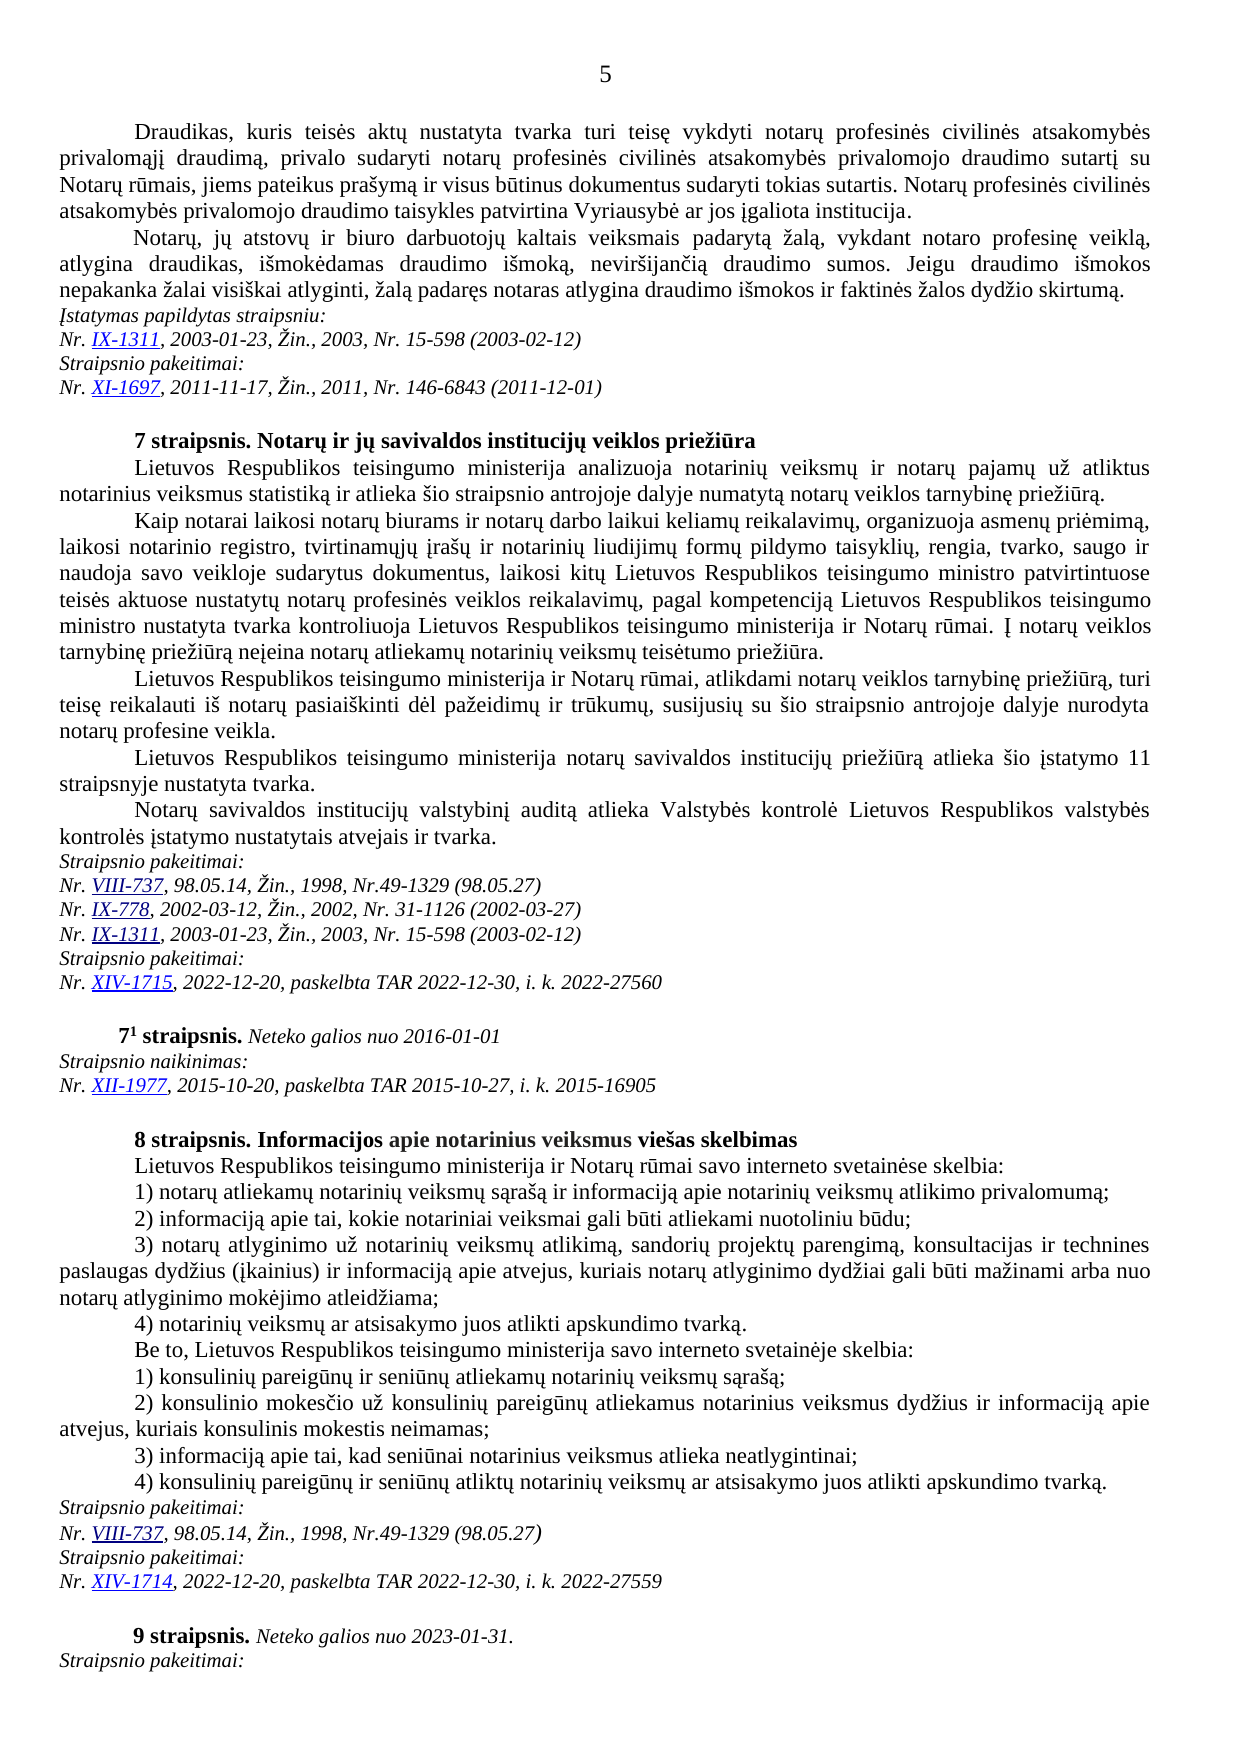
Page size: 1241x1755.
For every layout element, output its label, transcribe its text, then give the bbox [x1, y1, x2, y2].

text Nr. IX-778, 2002-03-12, Žin., 2002, Nr. 31-1126 (2002-03-27) [59, 897, 1152, 921]
text Lietuvos Respublikos teisingumo ministerija ir Notarų rūmai, atlikdami notarų veiklos tarnybinę priežiūrą, turi teisę reikalauti iš notarų pasiaiškinti dėl pažeidimų ir trūkumų, susijusių su šio straipsnio antrojoje dalyje nurodyta notarų profesine veikla. [59, 665, 1152, 744]
text 1) konsulinių pareigūnų ir seniūnų atliekamų notarinių veiksmų sąrašą; [59, 1363, 1152, 1389]
text 7 straipsnis. Notarų ir jų savivaldos institucijų veiklos priežiūra [59, 428, 1152, 454]
text Be to, Lietuvos Respublikos teisingumo ministerija savo interneto svetainėje skelbia: [59, 1336, 1152, 1363]
text Nr. IX-1311, 2003-01-23, Žin., 2003, Nr. 15-598 (2003-02-12) [59, 327, 1152, 351]
text Nr. XIV-1714, 2022-12-20, paskelbta TAR 2022-12-30, i. k. 2022-27559 [59, 1569, 1152, 1593]
text 4) notarinių veiksmų ar atsisakymo juos atlikti apskundimo tvarką. [59, 1310, 1152, 1336]
text Notarų, jų atstovų ir biuro darbuotojų kaltais veiksmais padarytą žalą, vykdant notaro profesinę veiklą, atlygina draudikas, išmokėdamas draudimo išmoką, neviršijančią draudimo sumos. Jeigu draudimo išmokos nepakanka žalai visiškai atlyginti, žalą padaręs notaras atlygina draudimo išmokos ir faktinės žalos dydžio skirtumą. [59, 223, 1152, 303]
text Nr. XIV-1715, 2022-12-20, paskelbta TAR 2022-12-30, i. k. 2022-27560 [59, 969, 1152, 994]
text Lietuvos Respublikos teisingumo ministerija ir Notarų rūmai savo interneto svetainėse skelbia: [59, 1152, 1152, 1178]
text Kaip notarai laikosi notarų biurams ir notarų darbo laikui keliamų reikalavimų, organizuoja asmenų priėmimą, laikosi notarinio registro, tvirtinamųjų įrašų ir notarinių liudijimų formų pildymo taisyklių, rengia, tvarko, saugo ir naudoja savo veikloje sudarytus dokumentus, laikosi kitų Lietuvos Respublikos teisingumo ministro patvirtintuose teisės aktuose nustatytų notarų profesinės veiklos reikalavimų, pagal kompetenciją Lietuvos Respublikos teisingumo ministro nustatyta tvarka kontroliuoja Lietuvos Respublikos teisingumo ministerija ir Notarų rūmai. Į notarų veiklos tarnybinę priežiūrą neįeina notarų atliekamų notarinių veiksmų teisėtumo priežiūra. [59, 507, 1152, 665]
text Lietuvos Respublikos teisingumo ministerija analizuoja notarinių veiksmų ir notarų pajamų už atliktus notarinius veiksmus statistiką ir atlieka šio straipsnio antrojoje dalyje numatytą notarų veiklos tarnybinę priežiūrą. [59, 454, 1152, 507]
text 4) konsulinių pareigūnų ir seniūnų atliktų notarinių veiksmų ar atsisakymo juos atlikti apskundimo tvarką. [59, 1468, 1152, 1494]
text 2) informaciją apie tai, kokie notariniai veiksmai gali būti atliekami nuotoliniu būdu; [59, 1205, 1152, 1231]
text 2) konsulinio mokesčio už konsulinių pareigūnų atliekamus notarinius veiksmus dydžius ir informaciją apie atvejus, kuriais konsulinis mokestis neimamas; [59, 1389, 1152, 1442]
text Straipsnio naikinimas: [59, 1049, 1152, 1073]
text Įstatymas papildytas straipsniu: [59, 303, 1152, 327]
text Nr. XII-1977, 2015-10-20, paskelbta TAR 2015-10-27, i. k. 2015-16905 [59, 1073, 1152, 1097]
text 71 straipsnis. Neteko galios nuo 2016-01-01 [59, 1022, 1152, 1049]
text Straipsnio pakeitimai: [59, 946, 1152, 969]
text Nr. XI-1697, 2011-11-17, Žin., 2011, Nr. 146-6843 (2011-12-01) [59, 375, 1152, 399]
text 3) notarų atlyginimo už notarinių veiksmų atlikimą, sandorių projektų parengimą, konsultacijas ir technines paslaugas dydžius (įkainius) ir informaciją apie atvejus, kuriais notarų atlyginimo dydžiai gali būti mažinami arba nuo notarų atlyginimo mokėjimo atleidžiama; [59, 1231, 1152, 1310]
text Nr. IX-1311, 2003-01-23, Žin., 2003, Nr. 15-598 (2003-02-12) [59, 921, 1152, 946]
text Notarų savivaldos institucijų valstybinį auditą atlieka Valstybės kontrolė Lietuvos Respublikos valstybės kontrolės įstatymo nustatytais atvejais ir tvarka. [59, 797, 1152, 849]
text 1) notarų atliekamų notarinių veiksmų sąrašą ir informaciją apie notarinių veiksmų atlikimo privalomumą; [59, 1178, 1152, 1205]
text Straipsnio pakeitimai: [59, 1494, 1152, 1519]
text Nr. VIII-737, 98.05.14, Žin., 1998, Nr.49-1329 (98.05.27) [59, 873, 1152, 897]
text Draudikas, kuris teisės aktų nustatyta tvarka turi teisę vykdyti notarų profesinės civilinės atsakomybės privalomąjį draudimą, privalo sudaryti notarų profesinės civilinės atsakomybės privalomojo draudimo sutartį su Notarų rūmais, jiems pateikus prašymą ir visus būtinus dokumentus sudaryti tokias sutartis. Notarų profesinės civilinės atsakomybės privalomojo draudimo taisykles patvirtina Vyriausybė ar jos įgaliota institucija. [59, 118, 1152, 223]
text Straipsnio pakeitimai: [59, 1648, 1152, 1672]
text 9 straipsnis. Neteko galios nuo 2023-01-31. [59, 1622, 1152, 1648]
text Straipsnio pakeitimai: [59, 849, 1152, 873]
text Straipsnio pakeitimai: [59, 1545, 1152, 1569]
text Nr. VIII-737, 98.05.14, Žin., 1998, Nr.49-1329 (98.05.27) [59, 1519, 1152, 1545]
text 3) informaciją apie tai, kad seniūnai notarinius veiksmus atlieka neatlygintinai; [59, 1442, 1152, 1468]
text 8 straipsnis. Informacijos apie notarinius veiksmus viešas skelbimas [59, 1126, 1152, 1152]
text Lietuvos Respublikos teisingumo ministerija notarų savivaldos institucijų priežiūrą atlieka šio įstatymo 11 straipsnyje nustatyta tvarka. [59, 744, 1152, 797]
text Straipsnio pakeitimai: [59, 351, 1152, 375]
